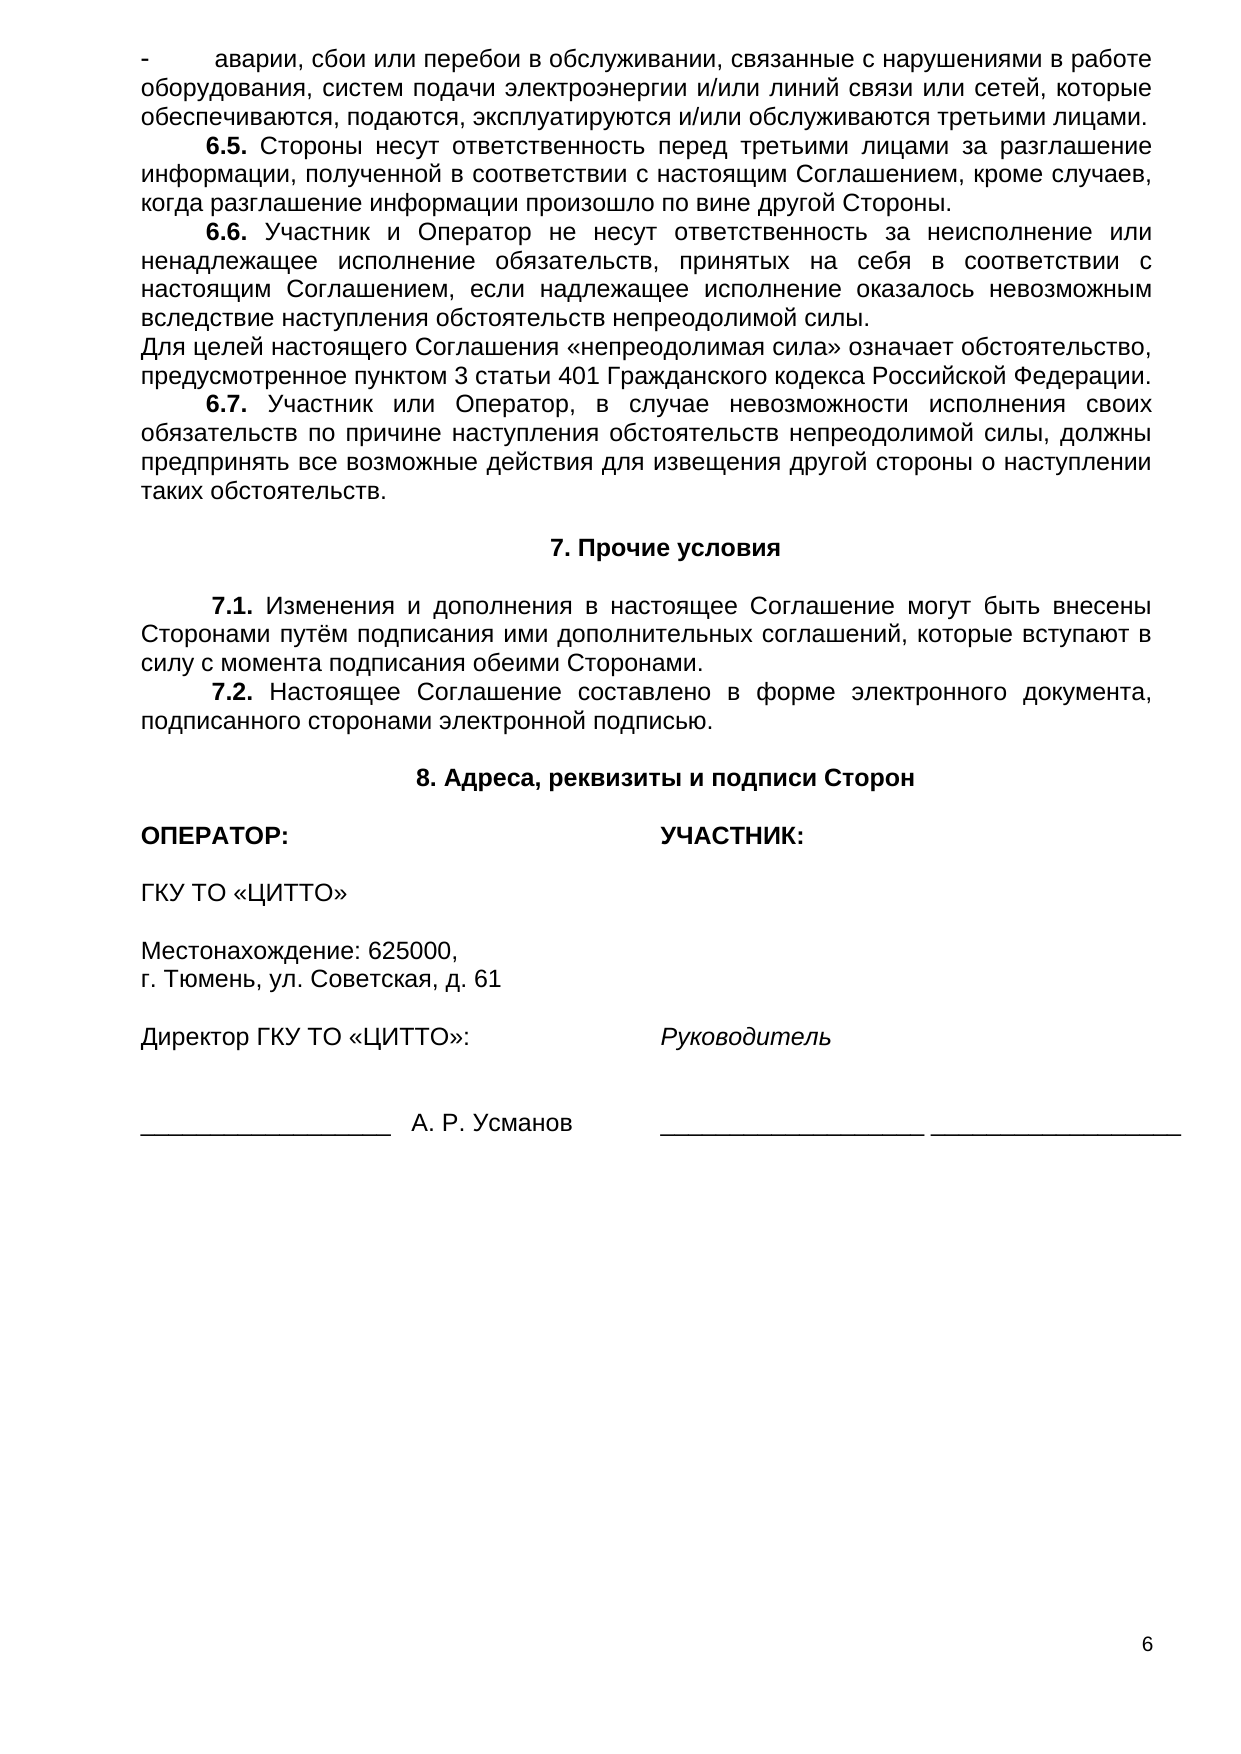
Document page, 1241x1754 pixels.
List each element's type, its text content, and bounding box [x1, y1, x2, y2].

list 7. Прочие условия [141, 533, 1153, 562]
table_header ОПЕРАТОР: ГКУ ТО «ЦИТТО» Местонахождение: 625000, г. Тюмень, ул. Советская, д. 61 Директор ГКУ ТО «ЦИТТО»: __________________ А. Р. Усманов [129, 821, 649, 1194]
text 6.5. Стороны несут ответственность перед третьими лицами за разглашение информации, полученной в соответствии с настоящим Соглашением, кроме случаев, когда разглашение информации произошло по вине другой Стороны. [141, 131, 1153, 217]
table_header УЧАСТНИК: Руководитель ___________________ __________________ [649, 821, 1197, 1194]
text Для целей настоящего Соглашения «непреодолимая сила» означает обстоятельство, предусмотренное пунктом 3 статьи 401 Гражданского кодекса Российской Федерации. [141, 332, 1153, 389]
list 8. Адреса, реквизиты и подписи Сторон [178, 763, 1153, 792]
list аварии, сбои или перебои в обслуживании, связанные с нарушениями в работе оборудования, систем подачи электроэнергии и/или линий связи или сетей, которые обеспечиваются, подаются, эксплуатируются и/или обслуживаются третьими лицами. [141, 44, 1153, 131]
text 6.7. Участник или Оператор, в случае невозможности исполнения своих обязательств по причине наступления обстоятельств непреодолимой силы, должны предпринять все возможные действия для извещения другой стороны о наступлении таких обстоятельств. [141, 389, 1153, 504]
text 6.6. Участник и Оператор не несут ответственность за неисполнение или ненадлежащее исполнение обязательств, принятых на себя в соответствии с настоящим Соглашением, если надлежащее исполнение оказалось невозможным вследствие наступления обстоятельств непреодолимой силы. [141, 217, 1153, 332]
text 7.1. Изменения и дополнения в настоящее Соглашение могут быть внесены Сторонами путём подписания ими дополнительных соглашений, которые вступают в силу с момента подписания обеими Сторонами. [141, 591, 1153, 677]
text 7.2. Настоящее Соглашение составлено в форме электронного документа, подписанного сторонами электронной подписью. [141, 677, 1153, 734]
